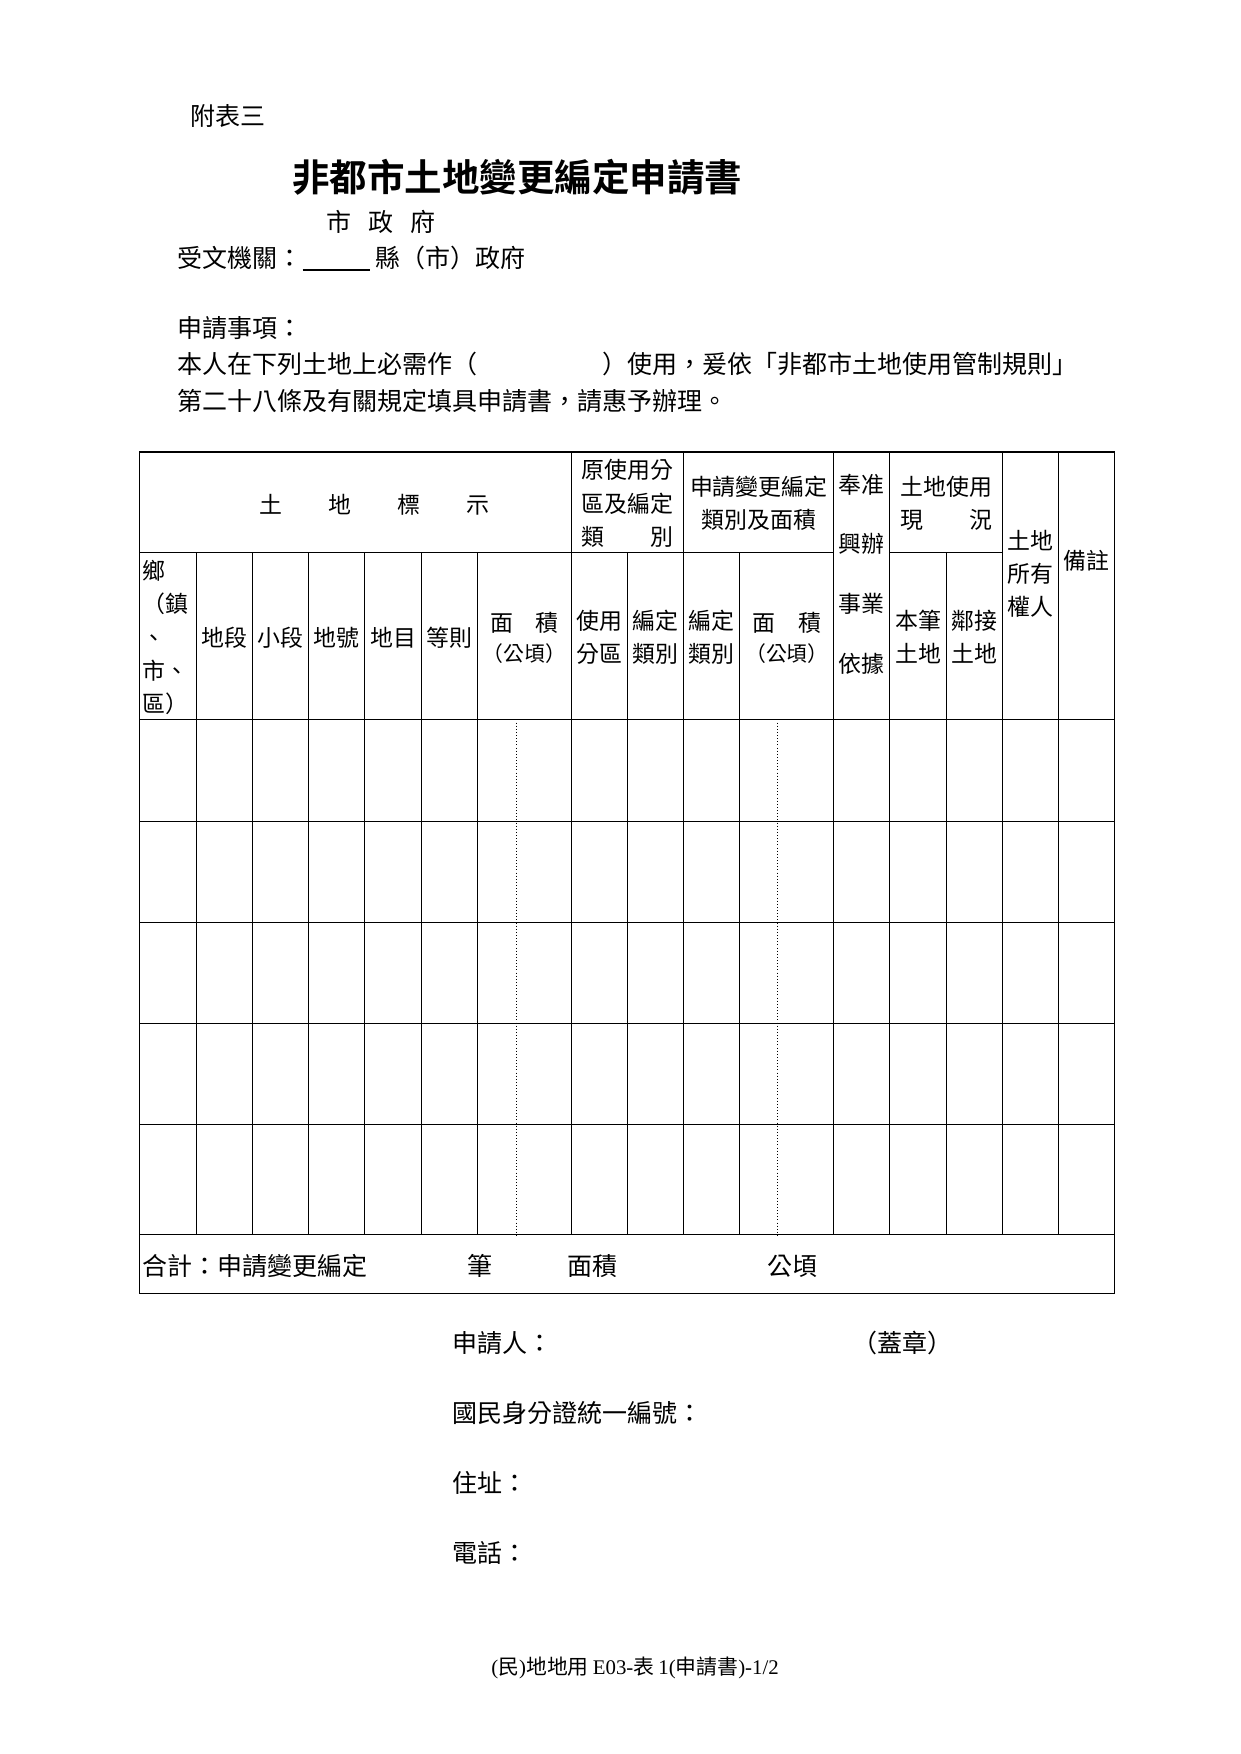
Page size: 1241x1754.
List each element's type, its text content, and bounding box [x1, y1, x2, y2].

table_cell [947, 1125, 1002, 1234]
table_cell [516, 1024, 571, 1124]
table_header 土地使用現 況 [890, 453, 1002, 552]
table_cell [1003, 923, 1058, 1023]
table_cell [777, 822, 833, 922]
text 申請事項： [177, 308, 1092, 345]
table_cell [197, 1125, 252, 1234]
table_cell [140, 1125, 196, 1234]
table_cell [834, 923, 889, 1023]
table_cell 使用分區 [572, 553, 627, 719]
table_cell 鄉（鎮、市、區） [140, 553, 196, 719]
table_cell [777, 1024, 833, 1124]
table_cell [890, 1125, 946, 1234]
table_cell [572, 923, 627, 1023]
table_cell [140, 923, 196, 1023]
table_cell [890, 822, 946, 922]
text 申請人： （蓋章） [177, 1323, 1092, 1359]
table_cell [628, 1024, 683, 1124]
table_cell [777, 720, 833, 821]
text 非都市土地變更編定申請書 [177, 148, 1092, 202]
table_header 原使用分區及編定類 別 [572, 453, 683, 552]
table_cell [309, 720, 364, 821]
text 受文機關： 縣（市）政府 [177, 238, 1092, 274]
table_cell [478, 1125, 516, 1234]
table_cell [740, 822, 777, 922]
table_cell [365, 1125, 421, 1234]
table_cell [478, 822, 516, 922]
table_cell [253, 720, 308, 821]
table_cell [365, 720, 421, 821]
table_header 奉准 興辦 事業 依據 [834, 453, 889, 719]
table_cell [947, 923, 1002, 1023]
table_cell [947, 720, 1002, 821]
table_cell 鄰接土地 [947, 553, 1002, 719]
table_cell [684, 923, 739, 1023]
table_cell 合計：申請變更編定 筆 面積 公頃 [140, 1235, 1114, 1293]
table_cell [572, 720, 627, 821]
table_cell [478, 720, 516, 821]
table_cell [309, 822, 364, 922]
table_header 申請變更編定類別及面積 [684, 453, 833, 552]
table_cell 等則 [422, 553, 477, 719]
table_cell [628, 822, 683, 922]
table_cell [365, 923, 421, 1023]
table_cell [197, 720, 252, 821]
table_cell [516, 822, 571, 922]
table_cell 面 積 （公頃） [478, 553, 571, 719]
table_cell [309, 923, 364, 1023]
table_cell [1003, 822, 1058, 922]
table_cell [478, 923, 516, 1023]
table_cell [422, 923, 477, 1023]
text 住址： [177, 1464, 1092, 1500]
table_cell [684, 1125, 739, 1234]
table_header 土 地 標 示 [140, 453, 571, 552]
table_cell [740, 923, 777, 1023]
table_cell 本筆土地 [890, 553, 946, 719]
table_cell [740, 1125, 777, 1234]
table_cell [572, 1125, 627, 1234]
table_cell [628, 923, 683, 1023]
table_cell [197, 1024, 252, 1124]
table_cell [740, 1024, 777, 1124]
table_cell [197, 822, 252, 922]
table_cell 地號 [309, 553, 364, 719]
table_cell 編定類別 [628, 553, 683, 719]
table_cell [1059, 822, 1114, 922]
table_cell [140, 720, 196, 821]
table_cell [422, 822, 477, 922]
table_cell [628, 1125, 683, 1234]
table_cell [834, 822, 889, 922]
table_cell [365, 822, 421, 922]
table_cell [253, 923, 308, 1023]
table_cell [253, 822, 308, 922]
table_cell [253, 1024, 308, 1124]
table_cell [365, 1024, 421, 1124]
table_cell [140, 822, 196, 922]
table_cell [1003, 1125, 1058, 1234]
table_cell [422, 720, 477, 821]
table_cell [1003, 720, 1058, 821]
table_cell [684, 720, 739, 821]
table_cell 編定類別 [684, 553, 739, 719]
table_cell [1059, 923, 1114, 1023]
text 本人在下列土地上必需作（ ）使用，爰依「非都市土地使用管制規則」第二十八條及有關規定填具申請書，請惠予辦理。 [177, 345, 1092, 417]
table_cell [572, 822, 627, 922]
table_cell [628, 720, 683, 821]
table_cell [684, 822, 739, 922]
table_header 土地所有權人 [1003, 453, 1058, 719]
text 電話： [177, 1534, 1092, 1570]
table_cell [947, 1024, 1002, 1124]
table_cell [253, 1125, 308, 1234]
table_header 備註 [1059, 453, 1114, 719]
table_cell [1059, 1024, 1114, 1124]
table_cell [834, 1024, 889, 1124]
table_cell [516, 923, 571, 1023]
table_cell [422, 1125, 477, 1234]
table_cell [834, 720, 889, 821]
table_cell [516, 720, 571, 821]
table_cell [309, 1125, 364, 1234]
table_cell 面 積 （公頃） [740, 553, 833, 719]
table_cell [890, 1024, 946, 1124]
table_cell [947, 822, 1002, 922]
table_cell [1059, 1125, 1114, 1234]
table_cell [478, 1024, 516, 1124]
text 附表三 [190, 97, 305, 133]
table_cell [572, 1024, 627, 1124]
table_cell [1003, 1024, 1058, 1124]
table_cell 地目 [365, 553, 421, 719]
table_cell [890, 720, 946, 821]
table_cell 小段 [253, 553, 308, 719]
table_cell [684, 1024, 739, 1124]
table_cell 地段 [197, 553, 252, 719]
table_cell [309, 1024, 364, 1124]
table_cell [516, 1125, 571, 1234]
table_cell [740, 720, 777, 821]
table_cell [834, 1125, 889, 1234]
table_cell [890, 923, 946, 1023]
table_cell [777, 923, 833, 1023]
table_cell [140, 1024, 196, 1124]
text 國民身分證統一編號： [177, 1393, 1092, 1429]
table_cell [777, 1125, 833, 1234]
table_cell [1059, 720, 1114, 821]
table_cell [422, 1024, 477, 1124]
table_cell [197, 923, 252, 1023]
text 市 政 府 [177, 202, 1092, 238]
